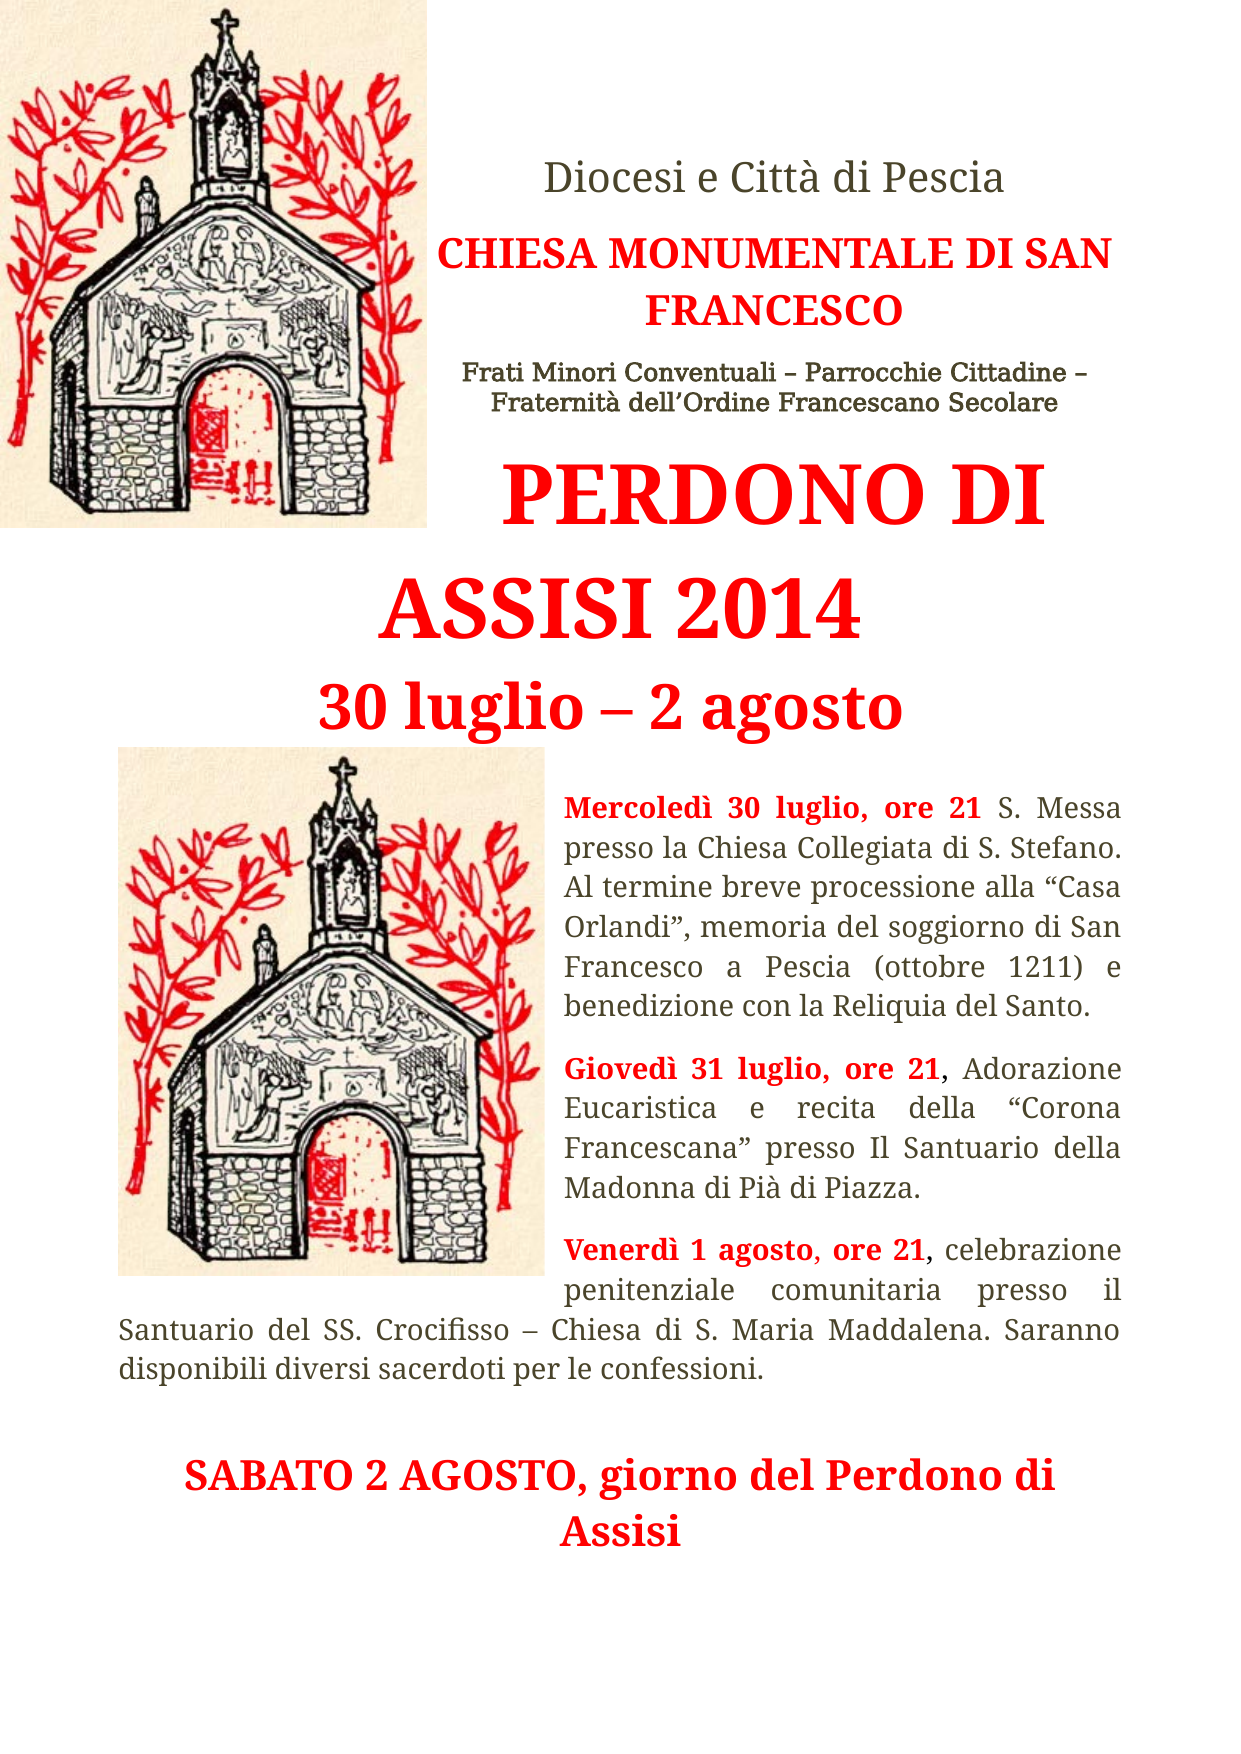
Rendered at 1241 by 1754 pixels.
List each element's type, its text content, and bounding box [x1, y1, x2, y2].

text Venerdì 1 agosto, ore 21, celebrazione penitenziale comunitaria presso il Santuario del SS. Crocifisso – Chiesa di S. Maria Maddalena. Saranno disponibili diversi sacerdoti per le confessioni. [118, 1229, 1122, 1388]
text Mercoledì 30 luglio, ore 21 S. Messa presso la Chiesa Collegiata di S. Stefano. Al termine breve processione alla “Casa Orlandi”, memoria del soggiorno di San Francesco a Pescia (ottobre 1211) e benedizione con la Reliquia del Santo. [545, 787, 1122, 1025]
picture [118, 747, 545, 1276]
text Giovedì 31 luglio, ore 21, Adorazione Eucaristica e recita della “Corona Francescana” presso Il Santuario della Madonna di Pià di Piazza. [545, 1048, 1122, 1207]
text CHIESA MONUMENTALE DI SAN FRANCESCO [427, 223, 1122, 337]
text SABATO 2 AGOSTO, giorno del Perdono di Assisi [118, 1446, 1122, 1559]
text Diocesi e Città di Pescia [427, 148, 1122, 204]
text 30 luglio – 2 agosto [118, 662, 1122, 748]
picture [0, 0, 427, 528]
text Frati Minori Conventuali – Parrocchie Cittadine – Fraternità dell’Ordine Francescano Secolare [427, 356, 1122, 416]
text PERDONO DI ASSISI 2014 [118, 435, 1122, 662]
